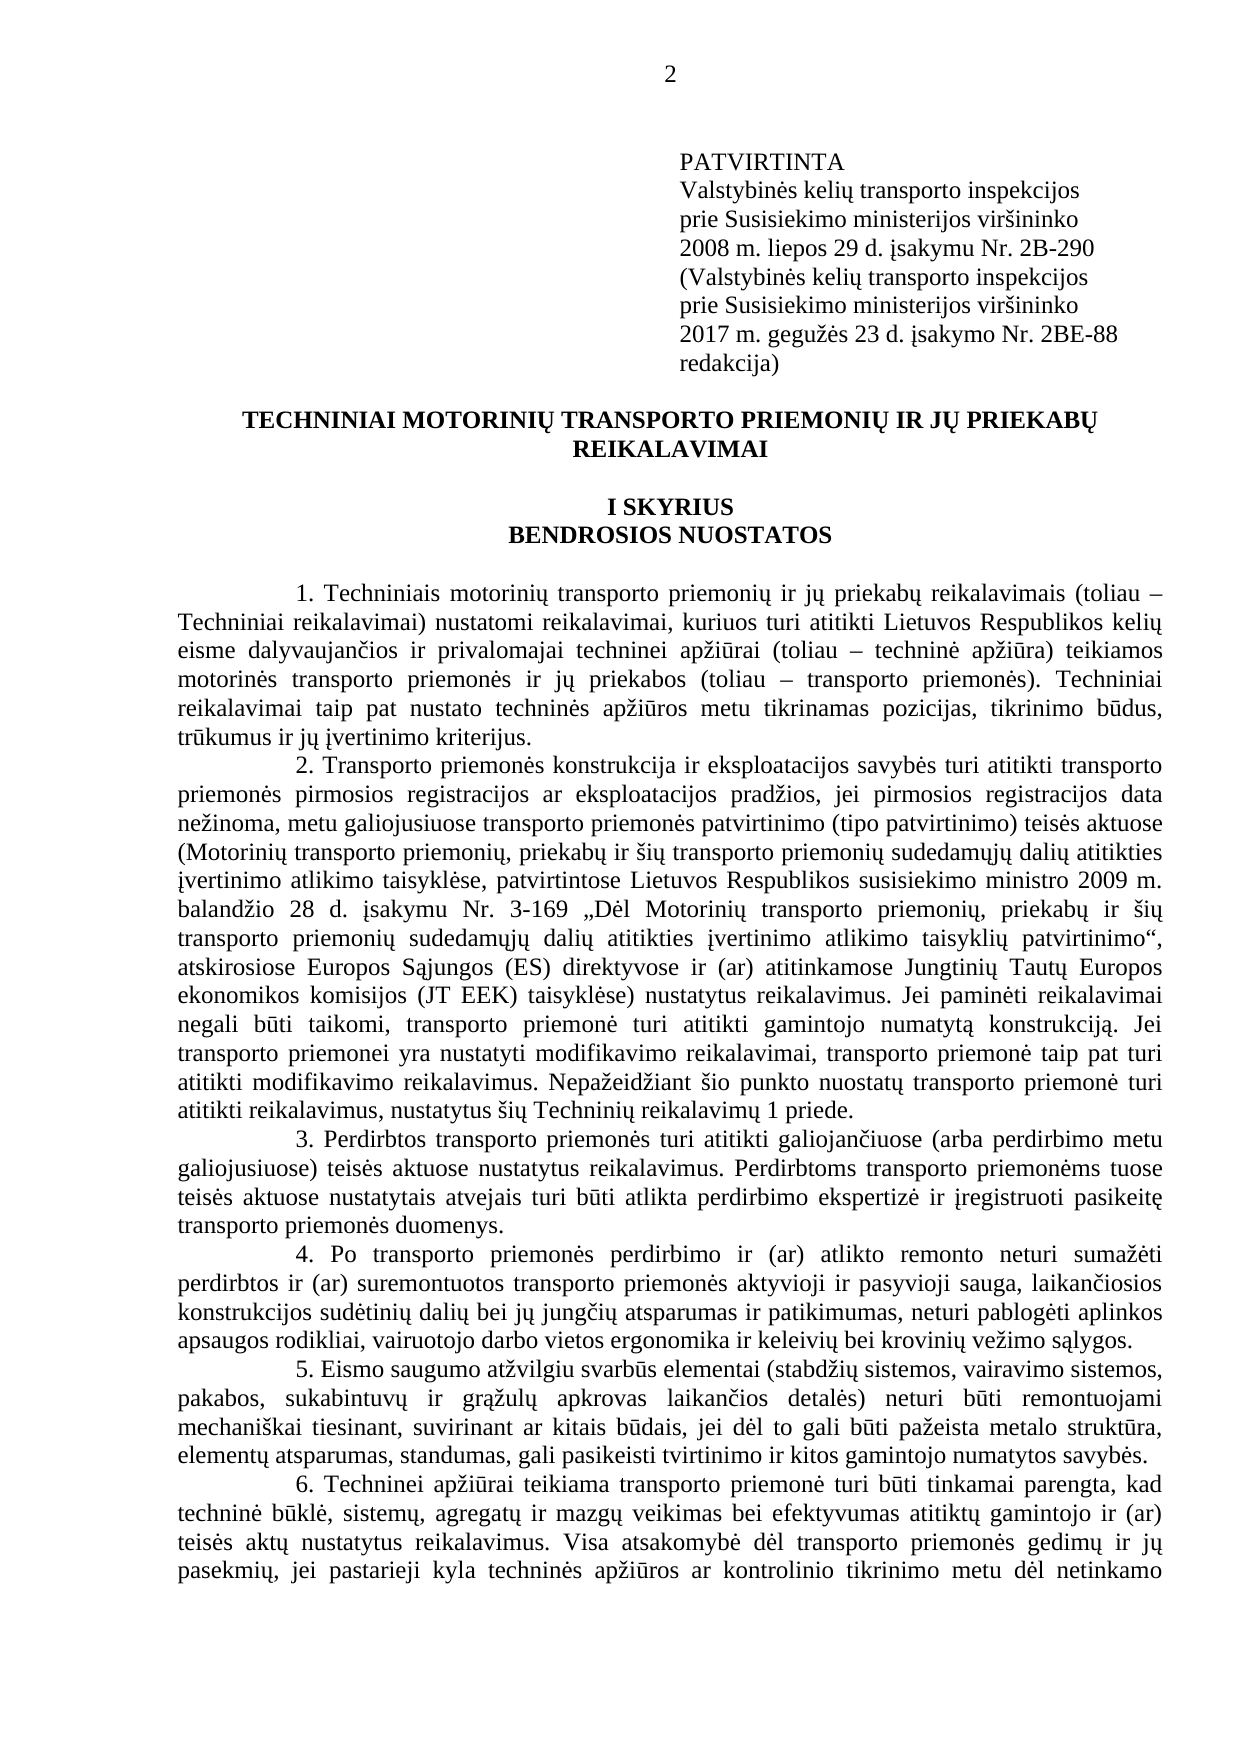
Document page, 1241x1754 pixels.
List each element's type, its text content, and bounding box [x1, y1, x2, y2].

text 2017 m. gegužės 23 d. įsakymo Nr. 2BE-88 [177, 319, 1163, 348]
text BENDROSIOS NUOSTATOS [177, 521, 1163, 549]
text 6. Techninei apžiūrai teikiama transporto priemonė turi būti tinkamai parengta, kad techninė būklė, sistemų, agregatų ir mazgų veikimas bei efektyvumas atitiktų gamintojo ir (ar) teisės aktų nustatytus reikalavimus. Visa atsakomybė dėl transporto priemonės gedimų ir jų pasekmių, jei pastarieji kyla techninės apžiūros ar kontrolinio tikrinimo metu dėl netinkamo [177, 1469, 1163, 1584]
text 4. Po transporto priemonės perdirbimo ir (ar) atlikto remonto neturi sumažėti perdirbtos ir (ar) suremontuotos transporto priemonės aktyvioji ir pasyvioji sauga, laikančiosios konstrukcijos sudėtinių dalių bei jų jungčių atsparumas ir patikimumas, neturi pablogėti aplinkos apsaugos rodikliai, vairuotojo darbo vietos ergonomika ir keleivių bei krovinių vežimo sąlygos. [177, 1239, 1163, 1354]
text (Valstybinės kelių transporto inspekcijos [177, 262, 1163, 291]
text redakcija) [177, 348, 1163, 377]
text 5. Eismo saugumo atžvilgiu svarbūs elementai (stabdžių sistemos, vairavimo sistemos, pakabos, sukabintuvų ir grąžulų apkrovas laikančios detalės) neturi būti remontuojami mechaniškai tiesinant, suvirinant ar kitais būdais, jei dėl to gali būti pažeista metalo struktūra, elementų atsparumas, standumas, gali pasikeisti tvirtinimo ir kitos gamintojo numatytos savybės. [177, 1354, 1163, 1469]
text prie Susisiekimo ministerijos viršininko [177, 291, 1163, 319]
text PATVIRTINTA [177, 147, 1163, 176]
text TECHNINIAI MOTORINIŲ TRANSPORTO PRIEMONIŲ IR JŲ PRIEKABŲ REIKALAVIMAI [177, 406, 1163, 463]
text 1. Techniniais motorinių transporto priemonių ir jų priekabų reikalavimais (toliau – Techniniai reikalavimai) nustatomi reikalavimai, kuriuos turi atitikti Lietuvos Respublikos kelių eisme dalyvaujančios ir privalomajai techninei apžiūrai (toliau – techninė apžiūra) teikiamos motorinės transporto priemonės ir jų priekabos (toliau – transporto priemonės). Techniniai reikalavimai taip pat nustato techninės apžiūros metu tikrinamas pozicijas, tikrinimo būdus, trūkumus ir jų įvertinimo kriterijus. [177, 578, 1163, 751]
text 2. Transporto priemonės konstrukcija ir eksploatacijos savybės turi atitikti transporto priemonės pirmosios registracijos ar eksploatacijos pradžios, jei pirmosios registracijos data nežinoma, metu galiojusiuose transporto priemonės patvirtinimo (tipo patvirtinimo) teisės aktuose (Motorinių transporto priemonių, priekabų ir šių transporto priemonių sudedamųjų dalių atitikties įvertinimo atlikimo taisyklėse, patvirtintose Lietuvos Respublikos susisiekimo ministro 2009 m. balandžio 28 d. įsakymu Nr. 3-169 „Dėl Motorinių transporto priemonių, priekabų ir šių transporto priemonių sudedamųjų dalių atitikties įvertinimo atlikimo taisyklių patvirtinimo“, atskirosiose Europos Sąjungos (ES) direktyvose ir (ar) atitinkamose Jungtinių Tautų Europos ekonomikos komisijos (JT EEK) taisyklėse) nustatytus reikalavimus. Jei paminėti reikalavimai negali būti taikomi, transporto priemonė turi atitikti gamintojo numatytą konstrukciją. Jei transporto priemonei yra nustatyti modifikavimo reikalavimai, transporto priemonė taip pat turi atitikti modifikavimo reikalavimus. Nepažeidžiant šio punkto nuostatų transporto priemonė turi atitikti reikalavimus, nustatytus šių Techninių reikalavimų 1 priede. [177, 751, 1163, 1124]
text I SKYRIUS [177, 492, 1163, 521]
text prie Susisiekimo ministerijos viršininko [177, 204, 1163, 233]
text 2008 m. liepos 29 d. įsakymu Nr. 2B-290 [177, 233, 1163, 262]
text Valstybinės kelių transporto inspekcijos [177, 176, 1163, 204]
text 3. Perdirbtos transporto priemonės turi atitikti galiojančiuose (arba perdirbimo metu galiojusiuose) teisės aktuose nustatytus reikalavimus. Perdirbtoms transporto priemonėms tuose teisės aktuose nustatytais atvejais turi būti atlikta perdirbimo ekspertizė ir įregistruoti pasikeitę transporto priemonės duomenys. [177, 1124, 1163, 1239]
